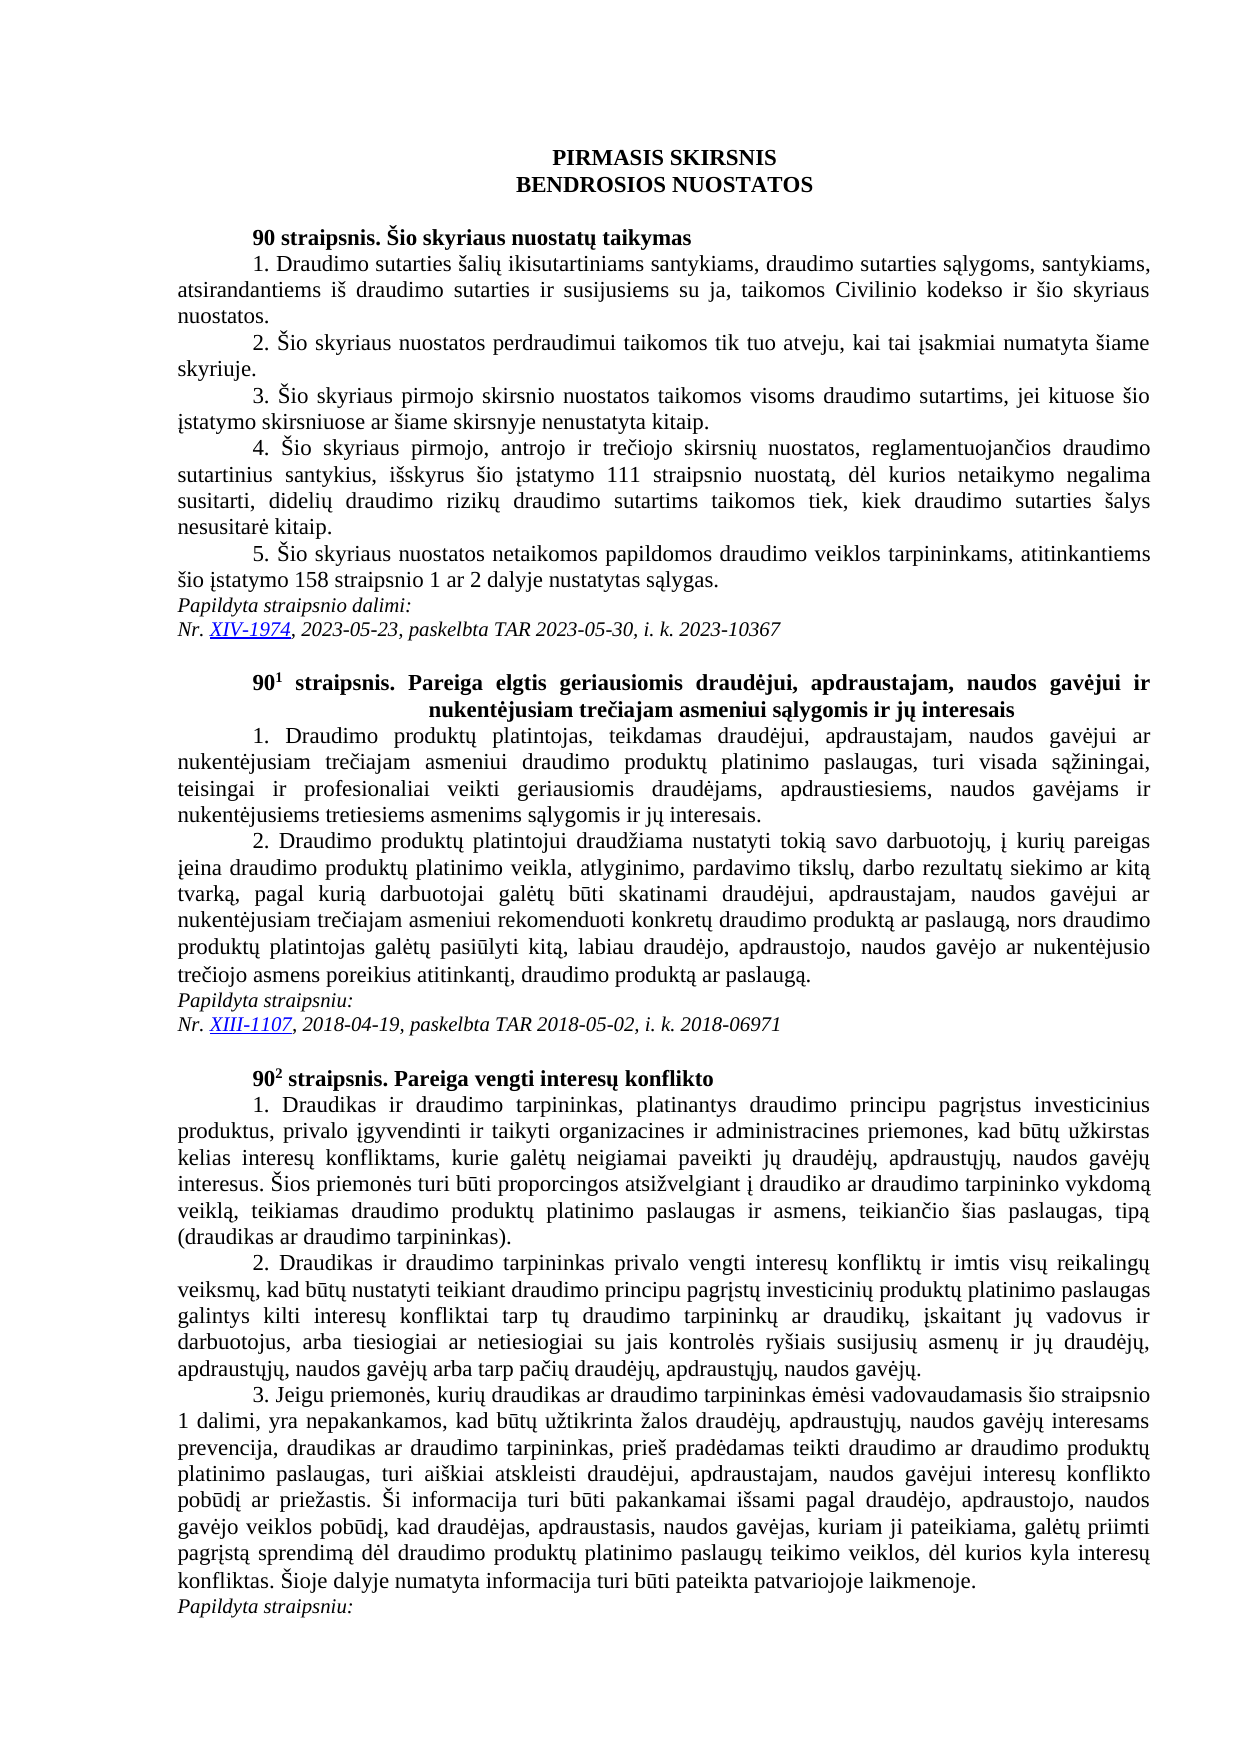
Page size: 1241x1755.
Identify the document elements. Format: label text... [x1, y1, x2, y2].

text 2. Šio skyriaus nuostatos perdraudimui taikomos tik tuo atveju, kai tai įsakmiai numatyta šiame skyriuje. [177, 329, 1152, 382]
text 1. Draudimo sutarties šalių ikisutartiniams santykiams, draudimo sutarties sąlygoms, santykiams, atsirandantiems iš draudimo sutarties ir susijusiems su ja, taikomos Civilinio kodekso ir šio skyriaus nuostatos. [177, 250, 1152, 329]
text Nr. XIV-1974, 2023-05-23, paskelbta TAR 2023-05-30, i. k. 2023-10367 [177, 617, 1152, 641]
text 5. Šio skyriaus nuostatos netaikomos papildomos draudimo veiklos tarpininkams, atitinkantiems šio įstatymo 158 straipsnio 1 ar 2 dalyje nustatytas sąlygas. [177, 540, 1152, 592]
text 90 straipsnis. Šio skyriaus nuostatų taikymas [177, 223, 1152, 250]
text PIRMASIS SKIRSNIS [177, 144, 1152, 171]
text Nr. XIII-1107, 2018-04-19, paskelbta TAR 2018-05-02, i. k. 2018-06971 [177, 1012, 1152, 1036]
text 4. Šio skyriaus pirmojo, antrojo ir trečiojo skirsnių nuostatos, reglamentuojančios draudimo sutartinius santykius, išskyrus šio įstatymo 111 straipsnio nuostatą, dėl kurios netaikymo negalima susitarti, didelių draudimo rizikų draudimo sutartims taikomos tiek, kiek draudimo sutarties šalys nesusitarė kitaip. [177, 434, 1152, 540]
text 902 straipsnis. Pareiga vengti interesų konflikto [177, 1065, 1152, 1091]
text 2. Draudimo produktų platintojui draudžiama nustatyti tokią savo darbuotojų, į kurių pareigas įeina draudimo produktų platinimo veikla, atlyginimo, pardavimo tikslų, darbo rezultatų siekimo ar kitą tvarką, pagal kurią darbuotojai galėtų būti skatinami draudėjui, apdraustajam, naudos gavėjui ar nukentėjusiam trečiajam asmeniui rekomenduoti konkretų draudimo produktą ar paslaugą, nors draudimo produktų platintojas galėtų pasiūlyti kitą, labiau draudėjo, apdraustojo, naudos gavėjo ar nukentėjusio trečiojo asmens poreikius atitinkantį, draudimo produktą ar paslaugą. [177, 827, 1152, 988]
text 1. Draudikas ir draudimo tarpininkas, platinantys draudimo principu pagrįstus investicinius produktus, privalo įgyvendinti ir taikyti organizacines ir administracines priemones, kad būtų užkirstas kelias interesų konfliktams, kurie galėtų neigiamai paveikti jų draudėjų, apdraustųjų, naudos gavėjų interesus. Šios priemonės turi būti proporcingos atsižvelgiant į draudiko ar draudimo tarpininko vykdomą veiklą, teikiamas draudimo produktų platinimo paslaugas ir asmens, teikiančio šias paslaugas, tipą (draudikas ar draudimo tarpininkas). [177, 1091, 1152, 1249]
text 901 straipsnis. Pareiga elgtis geriausiomis draudėjui, apdraustajam, naudos gavėjui ir nukentėjusiam trečiajam asmeniui sąlygomis ir jų interesais [252, 669, 1152, 722]
text 3. Jeigu priemonės, kurių draudikas ar draudimo tarpininkas ėmėsi vadovaudamasis šio straipsnio 1 dalimi, yra nepakankamos, kad būtų užtikrinta žalos draudėjų, apdraustųjų, naudos gavėjų interesams prevencija, draudikas ar draudimo tarpininkas, prieš pradėdamas teikti draudimo ar draudimo produktų platinimo paslaugas, turi aiškiai atskleisti draudėjui, apdraustajam, naudos gavėjui interesų konflikto pobūdį ar priežastis. Ši informacija turi būti pakankamai išsami pagal draudėjo, apdraustojo, naudos gavėjo veiklos pobūdį, kad draudėjas, apdraustasis, naudos gavėjas, kuriam ji pateikiama, galėtų priimti pagrįstą sprendimą dėl draudimo produktų platinimo paslaugų teikimo veiklos, dėl kurios kyla interesų konfliktas. Šioje dalyje numatyta informacija turi būti pateikta patvariojoje laikmenoje. [177, 1381, 1152, 1594]
text 2. Draudikas ir draudimo tarpininkas privalo vengti interesų konfliktų ir imtis visų reikalingų veiksmų, kad būtų nustatyti teikiant draudimo principu pagrįstų investicinių produktų platinimo paslaugas galintys kilti interesų konfliktai tarp tų draudimo tarpininkų ar draudikų, įskaitant jų vadovus ir darbuotojus, arba tiesiogiai ar netiesiogiai su jais kontrolės ryšiais susijusių asmenų ir jų draudėjų, apdraustųjų, naudos gavėjų arba tarp pačių draudėjų, apdraustųjų, naudos gavėjų. [177, 1249, 1152, 1381]
text BENDROSIOS NUOSTATOS [177, 171, 1152, 197]
text 3. Šio skyriaus pirmojo skirsnio nuostatos taikomos visoms draudimo sutartims, jei kituose šio įstatymo skirsniuose ar šiame skirsnyje nenustatyta kitaip. [177, 382, 1152, 434]
text Papildyta straipsniu: [177, 1594, 1152, 1618]
text Papildyta straipsnio dalimi: [177, 592, 1152, 617]
text Papildyta straipsniu: [177, 988, 1152, 1012]
text 1. Draudimo produktų platintojas, teikdamas draudėjui, apdraustajam, naudos gavėjui ar nukentėjusiam trečiajam asmeniui draudimo produktų platinimo paslaugas, turi visada sąžiningai, teisingai ir profesionaliai veikti geriausiomis draudėjams, apdraustiesiems, naudos gavėjams ir nukentėjusiems tretiesiems asmenims sąlygomis ir jų interesais. [177, 722, 1152, 827]
